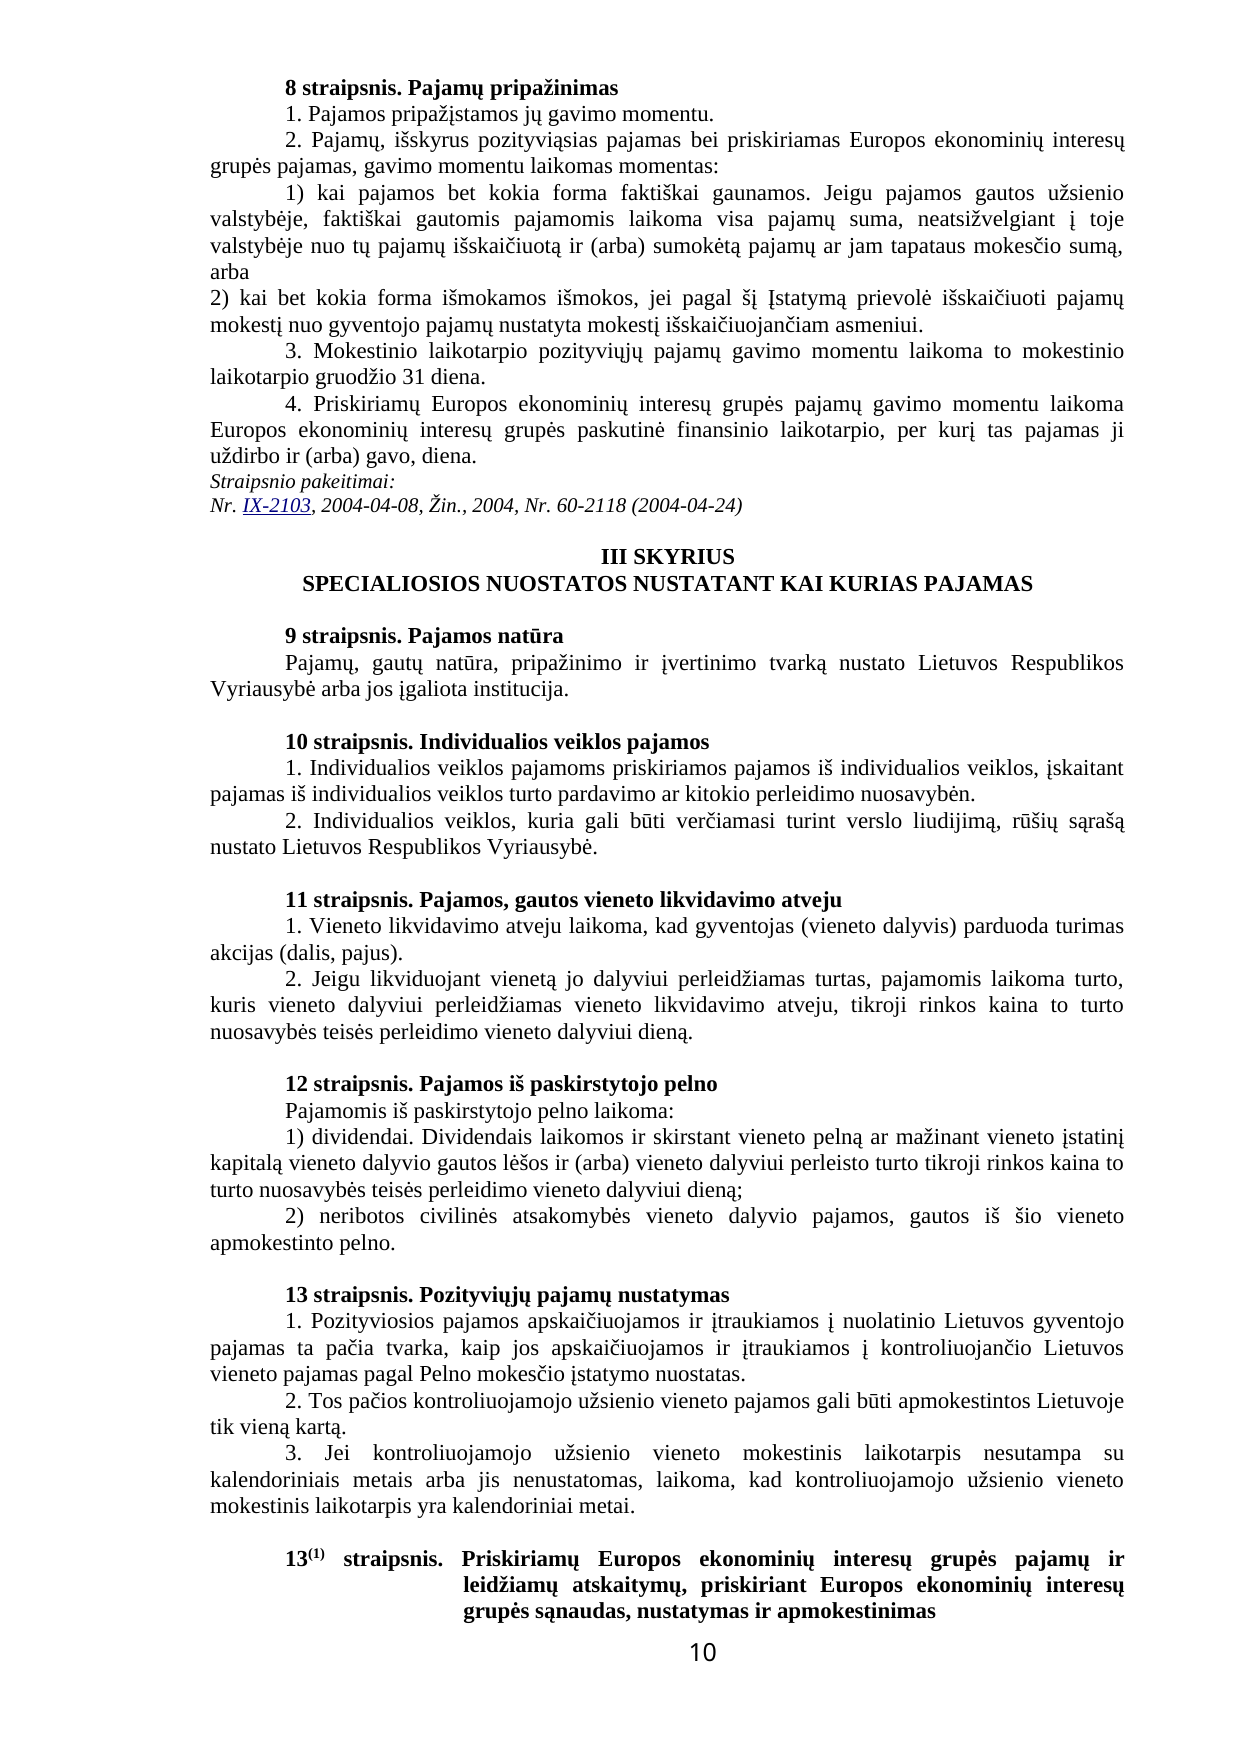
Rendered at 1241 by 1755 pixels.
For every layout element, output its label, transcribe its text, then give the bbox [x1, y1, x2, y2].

text 1. Pajamos pripažįstamos jų gavimo momentu. [210, 100, 1126, 126]
text 3. Jei kontroliuojamojo užsienio vieneto mokestinis laikotarpis nesutampa su kalendoriniais metais arba jis nenustatomas, laikoma, kad kontroliuojamojo užsienio vieneto mokestinis laikotarpis yra kalendoriniai metai. [210, 1439, 1126, 1518]
text 13 straipsnis. Pozityviųjų pajamų nustatymas [210, 1281, 1126, 1308]
text 1) dividendai. Dividendais laikomos ir skirstant vieneto pelną ar mažinant vieneto įstatinį kapitalą vieneto dalyvio gautos lėšos ir (arba) vieneto dalyviui perleisto turto tikroji rinkos kaina to turto nuosavybės teisės perleidimo vieneto dalyviui dieną; [210, 1123, 1126, 1202]
text 12 straipsnis. Pajamos iš paskirstytojo pelno [210, 1070, 1126, 1097]
text 3. Mokestinio laikotarpio pozityviųjų pajamų gavimo momentu laikoma to mokestinio laikotarpio gruodžio 31 diena. [210, 337, 1126, 390]
text 1. Vieneto likvidavimo atveju laikoma, kad gyventojas (vieneto dalyvis) parduoda turimas akcijas (dalis, pajus). [210, 912, 1126, 965]
text 2) neribotos civilinės atsakomybės vieneto dalyvio pajamos, gautos iš šio vieneto apmokestinto pelno. [210, 1202, 1126, 1255]
text 2. Jeigu likviduojant vienetą jo dalyviui perleidžiamas turtas, pajamomis laikoma turto, kuris vieneto dalyviui perleidžiamas vieneto likvidavimo atveju, tikroji rinkos kaina to turto nuosavybės teisės perleidimo vieneto dalyviui dieną. [210, 965, 1126, 1044]
text 2. Individualios veiklos, kuria gali būti verčiamasi turint verslo liudijimą, rūšių sąrašą nustato Lietuvos Respublikos Vyriausybė. [210, 807, 1126, 859]
text 4. Priskiriamų Europos ekonominių interesų grupės pajamų gavimo momentu laikoma Europos ekonominių interesų grupės paskutinė finansinio laikotarpio, per kurį tas pajamas ji uždirbo ir (arba) gavo, diena. [210, 390, 1126, 469]
text 9 straipsnis. Pajamos natūra [210, 622, 1126, 649]
text 8 straipsnis. Pajamų pripažinimas [210, 73, 1126, 100]
text 2) kai bet kokia forma išmokamos išmokos, jei pagal šį Įstatymą prievolė išskaičiuoti pajamų mokestį nuo gyventojo pajamų nustatyta mokestį išskaičiuojančiam asmeniui. [210, 284, 1126, 337]
text 10 straipsnis. Individualios veiklos pajamos [210, 728, 1126, 754]
text 13(1) straipsnis. Priskiriamų Europos ekonominių interesų grupės pajamų ir leidžiamų atskaitymų, priskiriant Europos ekonominių interesų grupės sąnaudas, nustatymas ir apmokestinimas [285, 1545, 1126, 1624]
text 1. Individualios veiklos pajamoms priskiriamos pajamos iš individualios veiklos, įskaitant pajamas iš individualios veiklos turto pardavimo ar kitokio perleidimo nuosavybėn. [210, 754, 1126, 807]
text 1. Pozityviosios pajamos apskaičiuojamos ir įtraukiamos į nuolatinio Lietuvos gyventojo pajamas ta pačia tvarka, kaip jos apskaičiuojamos ir įtraukiamos į kontroliuojančio Lietuvos vieneto pajamas pagal Pelno mokesčio įstatymo nuostatas. [210, 1308, 1126, 1387]
text Pajamomis iš paskirstytojo pelno laikoma: [210, 1097, 1126, 1123]
subtitle SPECIALIOSIOS NUOSTATOS NUSTATANT KAI KURIAS PAJAMAS [210, 570, 1126, 596]
text 2. Pajamų, išskyrus pozityviąsias pajamas bei priskiriamas Europos ekonominių interesų grupės pajamas, gavimo momentu laikomas momentas: [210, 126, 1126, 179]
text 11 straipsnis. Pajamos, gautos vieneto likvidavimo atveju [210, 886, 1126, 912]
text 2. Tos pačios kontroliuojamojo užsienio vieneto pajamos gali būti apmokestintos Lietuvoje tik vieną kartą. [210, 1387, 1126, 1439]
subtitle III SKYRIUS [210, 543, 1126, 570]
text Pajamų, gautų natūra, pripažinimo ir įvertinimo tvarką nustato Lietuvos Respublikos Vyriausybė arba jos įgaliota institucija. [210, 649, 1126, 701]
text Nr. IX-2103, 2004-04-08, Žin., 2004, Nr. 60-2118 (2004-04-24) [210, 493, 1126, 517]
text 1) kai pajamos bet kokia forma faktiškai gaunamos. Jeigu pajamos gautos užsienio valstybėje, faktiškai gautomis pajamomis laikoma visa pajamų suma, neatsižvelgiant į toje valstybėje nuo tų pajamų išskaičiuotą ir (arba) sumokėtą pajamų ar jam tapataus mokesčio sumą, arba [210, 179, 1126, 284]
text Straipsnio pakeitimai: [210, 469, 1126, 493]
